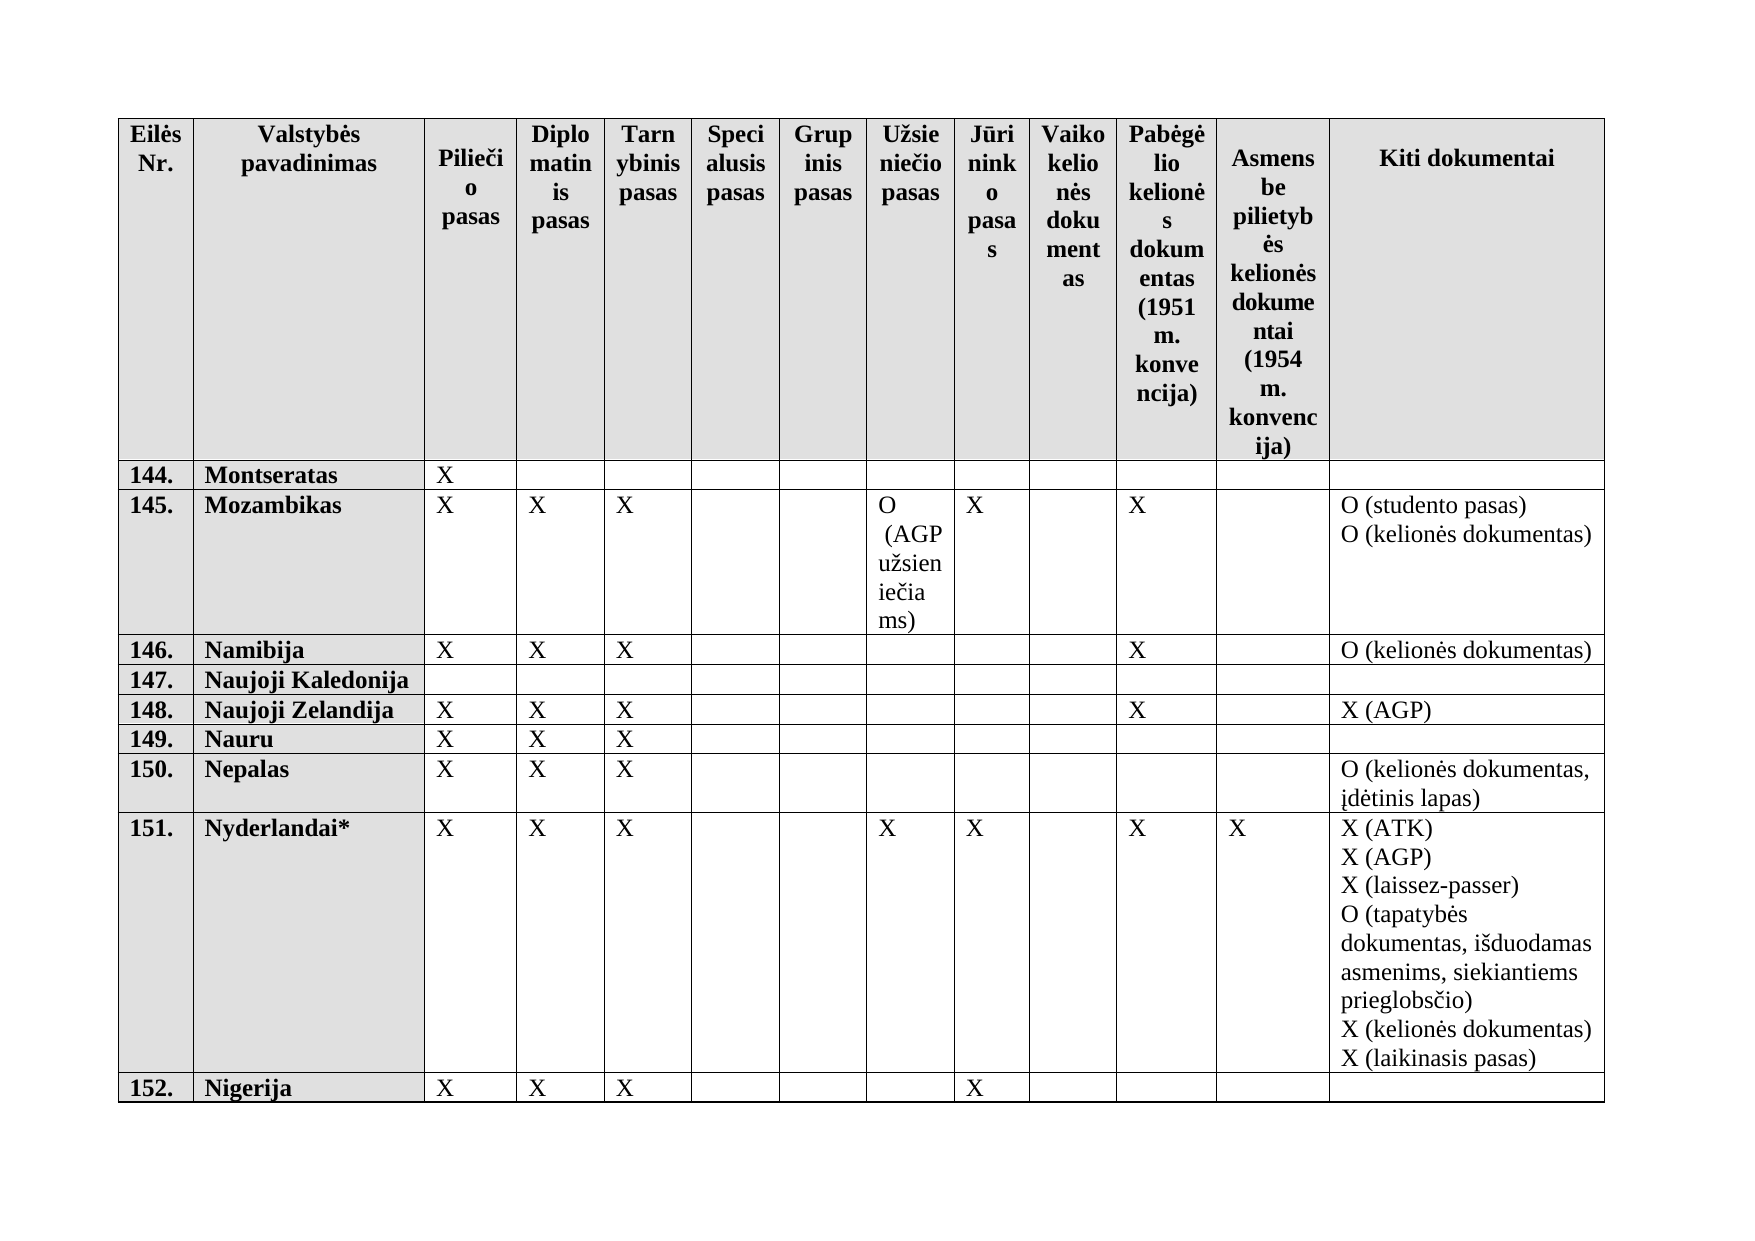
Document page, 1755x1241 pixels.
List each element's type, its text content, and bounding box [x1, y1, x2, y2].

table_cell [517, 665, 604, 694]
table_cell X [605, 695, 691, 723]
table_cell Nigerija [194, 1073, 424, 1101]
table_header Užsieniečio pasas [867, 119, 954, 459]
table_cell 148. [119, 695, 193, 723]
table_cell X [605, 635, 691, 664]
table_cell [1217, 1073, 1329, 1101]
table_cell [692, 635, 779, 664]
table_header Vaiko kelionės dokumentas [1030, 119, 1116, 459]
table_cell X [517, 725, 604, 753]
table_cell [1117, 1073, 1216, 1101]
table_cell [1030, 1073, 1116, 1101]
table_cell Nyderlandai* [194, 813, 424, 1072]
table_cell X [425, 490, 516, 634]
table_cell X [425, 695, 516, 723]
table_cell X [517, 490, 604, 634]
table_header Eilės Nr. [119, 119, 193, 459]
table_cell O (kelionės dokumentas) [1330, 635, 1604, 664]
table_cell X [425, 635, 516, 664]
table_cell [1217, 490, 1329, 634]
table_cell [1217, 754, 1329, 812]
table_header Piliečio pasas [425, 119, 516, 459]
table_cell [780, 754, 866, 812]
table_cell [955, 754, 1029, 812]
table_cell [955, 635, 1029, 664]
table_cell [605, 665, 691, 694]
table_cell [425, 665, 516, 694]
table_cell X [1217, 813, 1329, 1072]
table_cell [867, 461, 954, 489]
table_cell X [605, 725, 691, 753]
table_cell [1030, 635, 1116, 664]
table_cell [867, 754, 954, 812]
table_cell [1217, 725, 1329, 753]
table_cell [605, 461, 691, 489]
table_header Grupinis pasas [780, 119, 866, 459]
table_cell [692, 695, 779, 723]
table_cell [1030, 754, 1116, 812]
table_header Jūrininko pasas [955, 119, 1029, 459]
table_cell [1330, 461, 1604, 489]
table_cell [780, 695, 866, 723]
table_cell X [605, 1073, 691, 1101]
table_cell 151. [119, 813, 193, 1072]
table_cell [692, 754, 779, 812]
table_cell X [425, 725, 516, 753]
table_cell O (AGP užsieniečiams) [867, 490, 954, 634]
table_cell [1030, 665, 1116, 694]
table_cell X [425, 754, 516, 812]
table_cell Mozambikas [194, 490, 424, 634]
table_cell [780, 725, 866, 753]
table_header Specialusis pasas [692, 119, 779, 459]
table_cell X [517, 1073, 604, 1101]
table_cell [692, 665, 779, 694]
table_cell X [1117, 635, 1216, 664]
table_cell Naujoji Zelandija [194, 695, 424, 723]
table_cell X [605, 754, 691, 812]
table_cell Namibija [194, 635, 424, 664]
table_cell [692, 490, 779, 634]
table_cell [1117, 754, 1216, 812]
table_cell Naujoji Kaledonija [194, 665, 424, 694]
table_cell [1330, 665, 1604, 694]
table_cell X [867, 813, 954, 1072]
table_cell O (kelionės dokumentas, įdėtinis lapas) [1330, 754, 1604, 812]
table_header Pabėgėlio kelionės dokumentas (1951 m. konvencija) [1117, 119, 1216, 459]
table_cell Nauru [194, 725, 424, 753]
table_cell [1030, 461, 1116, 489]
table_cell [1117, 725, 1216, 753]
table_cell [692, 725, 779, 753]
table_cell [1217, 665, 1329, 694]
table_cell 144. [119, 461, 193, 489]
table_cell 145. [119, 490, 193, 634]
table_cell [1330, 725, 1604, 753]
table_cell [517, 461, 604, 489]
table_cell X [425, 813, 516, 1072]
table_cell [867, 1073, 954, 1101]
table_cell X (ATK) X (AGP) X (laissez-passer) O (tapatybės dokumentas, išduodamas asmenims, siekiantiems prieglobsčio) X (kelionės dokumentas) X (laikinasis pasas) [1330, 813, 1604, 1072]
table_cell [780, 665, 866, 694]
table_cell [867, 695, 954, 723]
table_cell X [517, 695, 604, 723]
table_cell [955, 461, 1029, 489]
table_cell X [517, 635, 604, 664]
table_cell [955, 725, 1029, 753]
table_cell [692, 813, 779, 1072]
table_cell [780, 490, 866, 634]
table_cell 147. [119, 665, 193, 694]
table_cell X [425, 461, 516, 489]
table_cell [955, 695, 1029, 723]
table_cell 150. [119, 754, 193, 812]
table_cell X [1117, 490, 1216, 634]
table_cell [867, 665, 954, 694]
table_cell [692, 1073, 779, 1101]
table_cell 152. [119, 1073, 193, 1101]
table_cell [692, 461, 779, 489]
table_cell [1117, 461, 1216, 489]
table_cell X [605, 490, 691, 634]
table_cell X [517, 813, 604, 1072]
table_cell [780, 813, 866, 1072]
table_header Kiti dokumentai [1330, 119, 1604, 459]
table_cell O (studento pasas) O (kelionės dokumentas) [1330, 490, 1604, 634]
table_cell [780, 461, 866, 489]
table_cell [1030, 490, 1116, 634]
table_cell [1030, 695, 1116, 723]
table_cell [867, 635, 954, 664]
table_cell [780, 1073, 866, 1101]
table_cell [1217, 461, 1329, 489]
table_cell X (AGP) [1330, 695, 1604, 723]
table_cell [780, 635, 866, 664]
table_cell X [1117, 813, 1216, 1072]
table_header Asmens be pilietybės kelionės dokumentai (1954 m. konvencija) [1217, 119, 1329, 459]
table_header Valstybės pavadinimas [194, 119, 424, 459]
table_cell [1030, 725, 1116, 753]
table_cell X [955, 490, 1029, 634]
table_cell Montseratas [194, 461, 424, 489]
table_cell [1117, 665, 1216, 694]
table_cell [1030, 813, 1116, 1072]
table_cell X [425, 1073, 516, 1101]
table_cell X [955, 813, 1029, 1072]
table_header Tarnybinis pasas [605, 119, 691, 459]
table_cell [1217, 695, 1329, 723]
table_cell X [605, 813, 691, 1072]
table_cell 146. [119, 635, 193, 664]
table_cell [1330, 1073, 1604, 1101]
table_cell X [517, 754, 604, 812]
table_cell X [955, 1073, 1029, 1101]
table_cell Nepalas [194, 754, 424, 812]
table_cell X [1117, 695, 1216, 723]
table_header Diplomatinis pasas [517, 119, 604, 459]
table_cell [955, 665, 1029, 694]
table_cell [867, 725, 954, 753]
table_cell 149. [119, 725, 193, 753]
table_cell [1217, 635, 1329, 664]
